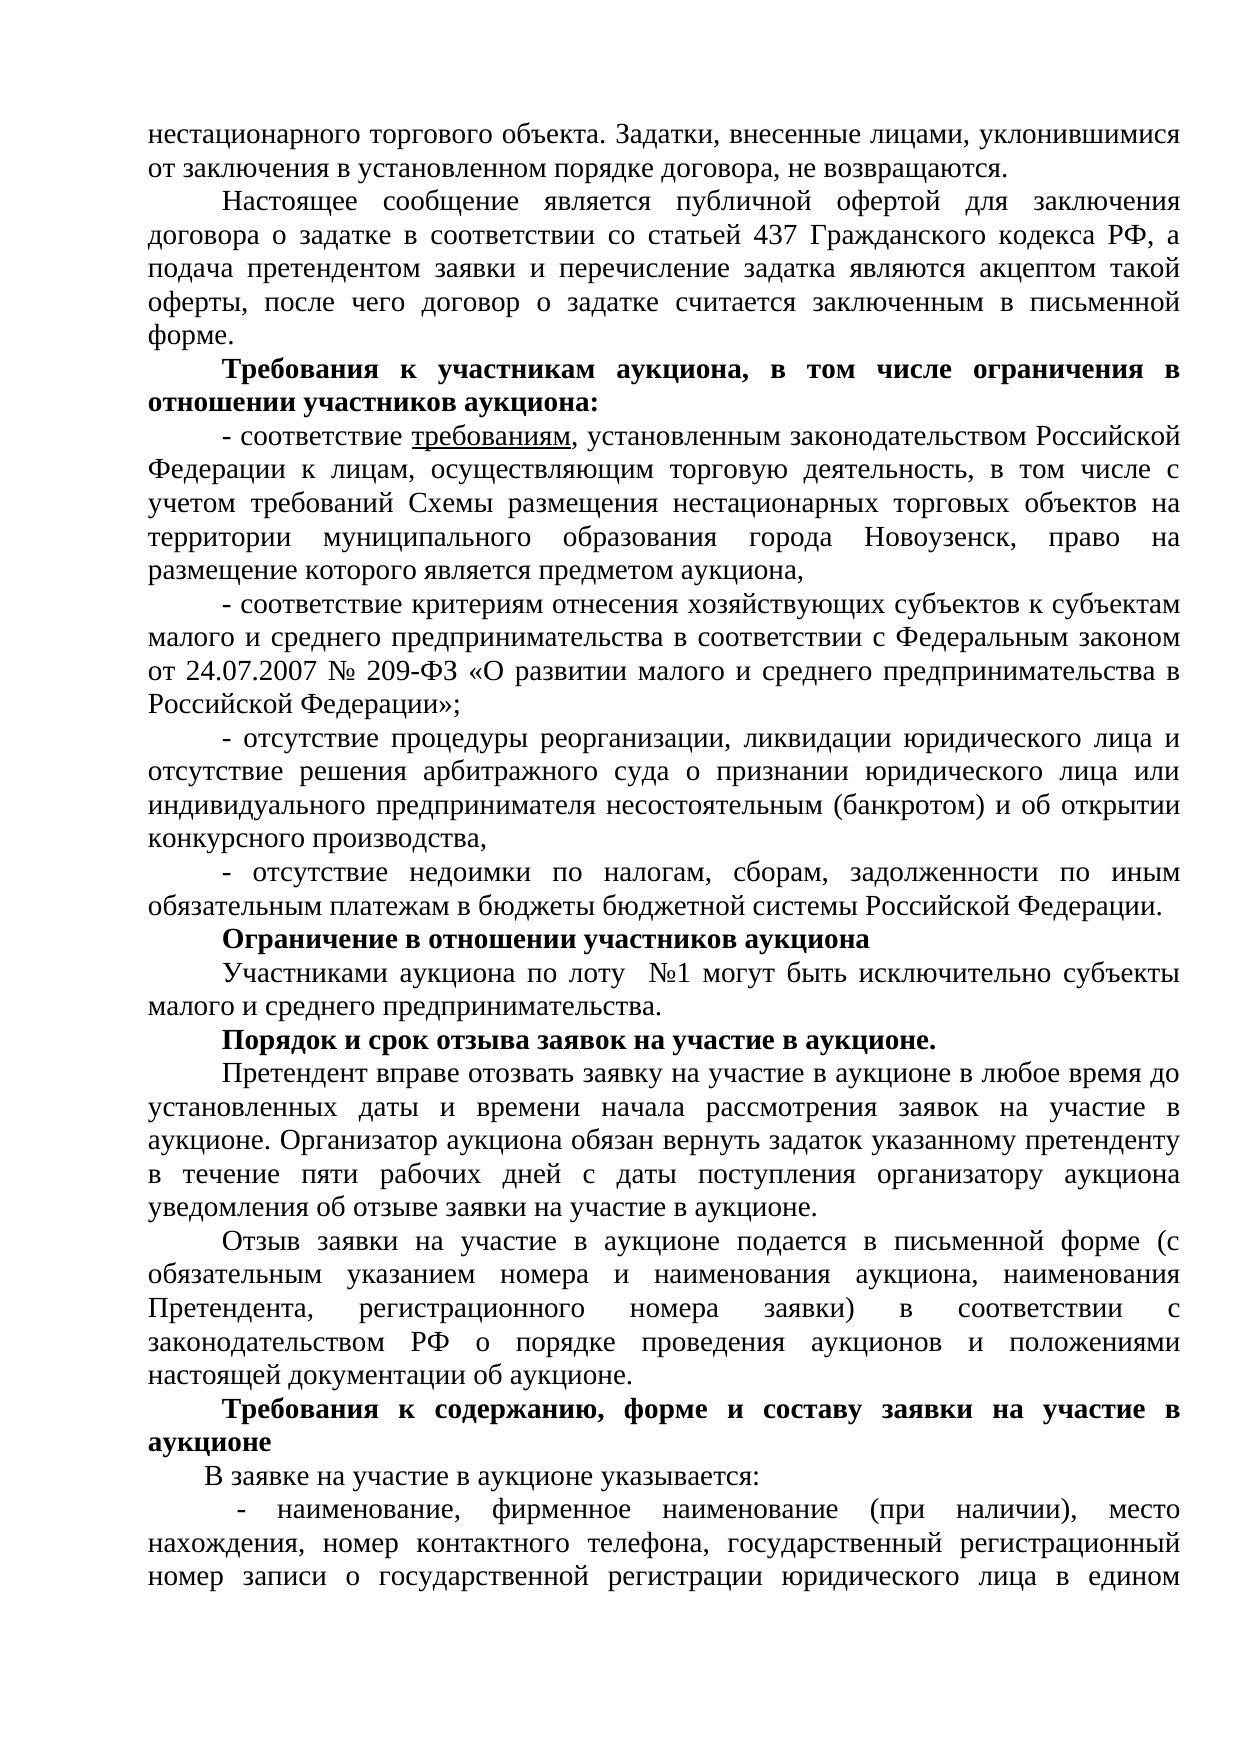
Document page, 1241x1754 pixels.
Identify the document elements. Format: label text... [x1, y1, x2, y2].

text - соответствие критериям отнесения хозяйствующих субъектов к субъектам малого и среднего предпринимательства в соответствии с Федеральным законом от 24.07.2007 № 209-ФЗ «О развитии малого и среднего предпринимательства в Российской Федерации»; [148, 586, 1181, 720]
text - отсутствие процедуры реорганизации, ликвидации юридического лица и отсутствие решения арбитражного суда о признании юридического лица или индивидуального предпринимателя несостоятельным (банкротом) и об открытии конкурсного производства, [148, 720, 1181, 854]
text В заявке на участие в аукционе указывается: [148, 1458, 1181, 1491]
text Порядок и срок отзыва заявок на участие в аукционе. [148, 1022, 1181, 1055]
text Участниками аукциона по лоту №1 могут быть исключительно субъекты малого и среднего предпринимательства. [148, 955, 1181, 1022]
text Настоящее сообщение является публичной офертой для заключения договора о задатке в соответствии со статьей 437 Гражданского кодекса РФ, а подача претендентом заявки и перечисление задатка являются акцептом такой оферты, после чего договор о задатке считается заключенным в письменной форме. [148, 183, 1181, 351]
text Требования к содержанию, форме и составу заявки на участие в аукционе [148, 1391, 1181, 1458]
text Отзыв заявки на участие в аукционе подается в письменной форме (с обязательным указанием номера и наименования аукциона, наименования Претендента, регистрационного номера заявки) в соответствии с законодательством РФ о порядке проведения аукционов и положениями настоящей документации об аукционе. [148, 1223, 1181, 1391]
text Ограничение в отношении участников аукциона [148, 921, 1181, 955]
text - соответствие требованиям, установленным законодательством Российской Федерации к лицам, осуществляющим торговую деятельность, в том числе с учетом требований Схемы размещения нестационарных торговых объектов на территории муниципального образования города Новоузенск, право на размещение которого является предметом аукциона, [148, 418, 1181, 586]
text - наименование, фирменное наименование (при наличии), место нахождения, номер контактного телефона, государственный регистрационный номер записи о государственной регистрации юридического лица в едином [148, 1491, 1181, 1592]
text Претендент вправе отозвать заявку на участие в аукционе в любое время до установленных даты и времени начала рассмотрения заявок на участие в аукционе. Организатор аукциона обязан вернуть задаток указанному претенденту в течение пяти рабочих дней с даты поступления организатору аукциона уведомления об отзыве заявки на участие в аукционе. [148, 1055, 1181, 1223]
text Требования к участникам аукциона, в том числе ограничения в отношении участников аукциона: [148, 351, 1181, 418]
text - отсутствие недоимки по налогам, сборам, задолженности по иным обязательным платежам в бюджеты бюджетной системы Российской Федерации. [148, 854, 1181, 921]
text нестационарного торгового объекта. Задатки, внесенные лицами, уклонившимися от заключения в установленном порядке договора, не возвращаются. [148, 116, 1181, 183]
